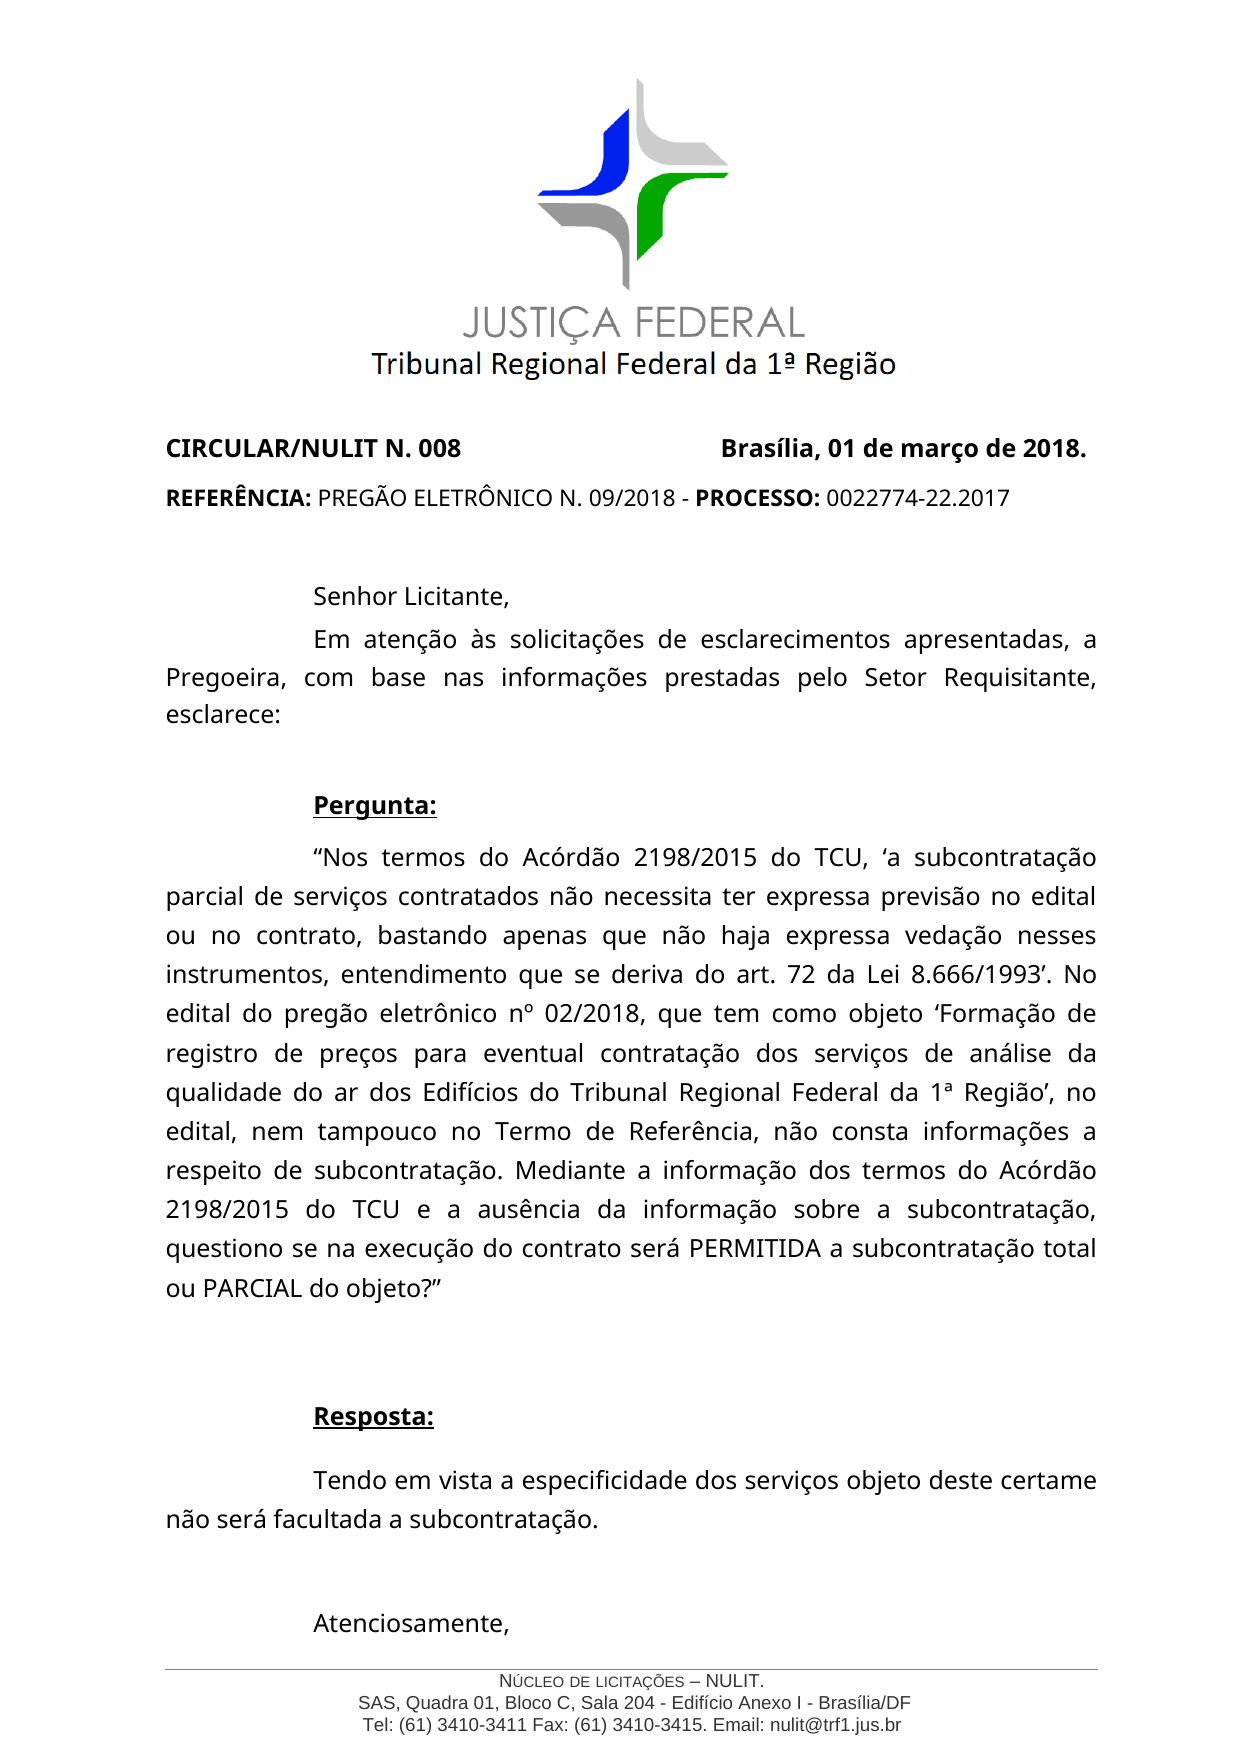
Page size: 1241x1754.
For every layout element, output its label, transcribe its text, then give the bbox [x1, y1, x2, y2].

text Pergunta: [165, 788, 296, 822]
text Atenciosamente, [165, 1605, 1098, 1639]
text Em atenção às solicitações de esclarecimentos apresentadas, a Pregoeira, com base nas informações prestadas pelo Setor Requisitante, esclarece: [973, 622, 1098, 731]
text Pergunta: [973, 788, 1098, 822]
text “Nos termos do Acórdão 2198/2015 do TCU, ‘a subcontratação parcial de serviços contratados não necessita ter expressa previsão no edital ou no contrato, bastando apenas que não haja expressa vedação nesses instrumentos, entendimento que se deriva do art. 72 da Lei 8.666/1993’. No edital do pregão eletrônico nº 02/2018, que tem como objeto ‘Formação de registro de preços para eventual contratação dos serviços de análise da qualidade do ar dos Edifícios do Tribunal Regional Federal da 1ª Região’, no edital, nem tampouco no Termo de Referência, não consta informações a respeito de subcontratação. Mediante a informação dos termos do Acórdão 2198/2015 do TCU e a ausência da informação sobre a subcontratação, questiono se na execução do contrato será PERMITIDA a subcontratação total ou PARCIAL do objeto?” [973, 839, 1098, 1304]
text “Nos termos do Acórdão 2198/2015 do TCU, ‘a subcontratação parcial de serviços contratados não necessita ter expressa previsão no edital ou no contrato, bastando apenas que não haja expressa vedação nesses instrumentos, entendimento que se deriva do art. 72 da Lei 8.666/1993’. No edital do pregão eletrônico nº 02/2018, que tem como objeto ‘Formação de registro de preços para eventual contratação dos serviços de análise da qualidade do ar dos Edifícios do Tribunal Regional Federal da 1ª Região’, no edital, nem tampouco no Termo de Referência, não consta informações a respeito de subcontratação. Mediante a informação dos termos do Acórdão 2198/2015 do TCU e a ausência da informação sobre a subcontratação, questiono se na execução do contrato será PERMITIDA a subcontratação total ou PARCIAL do objeto?” [165, 839, 296, 1304]
text Resposta: [165, 1399, 1098, 1433]
subtitle REFERÊNCIA: PREGÃO ELETRÔNICO N. 09/2018 - PROCESSO: 0022774-22.2017 [165, 481, 1096, 513]
text Tendo em vista a especificidade dos serviços objeto deste certame não será facultada a subcontratação. [165, 1463, 1098, 1536]
text Senhor Licitante, [165, 578, 1098, 612]
text Em atenção às solicitações de esclarecimentos apresentadas, a Pregoeira, com base nas informações prestadas pelo Setor Requisitante, esclarece: [165, 622, 296, 731]
subtitle CIRCULAR/NULIT N. 008 Brasília, 01 de março de 2018. [165, 430, 1098, 464]
